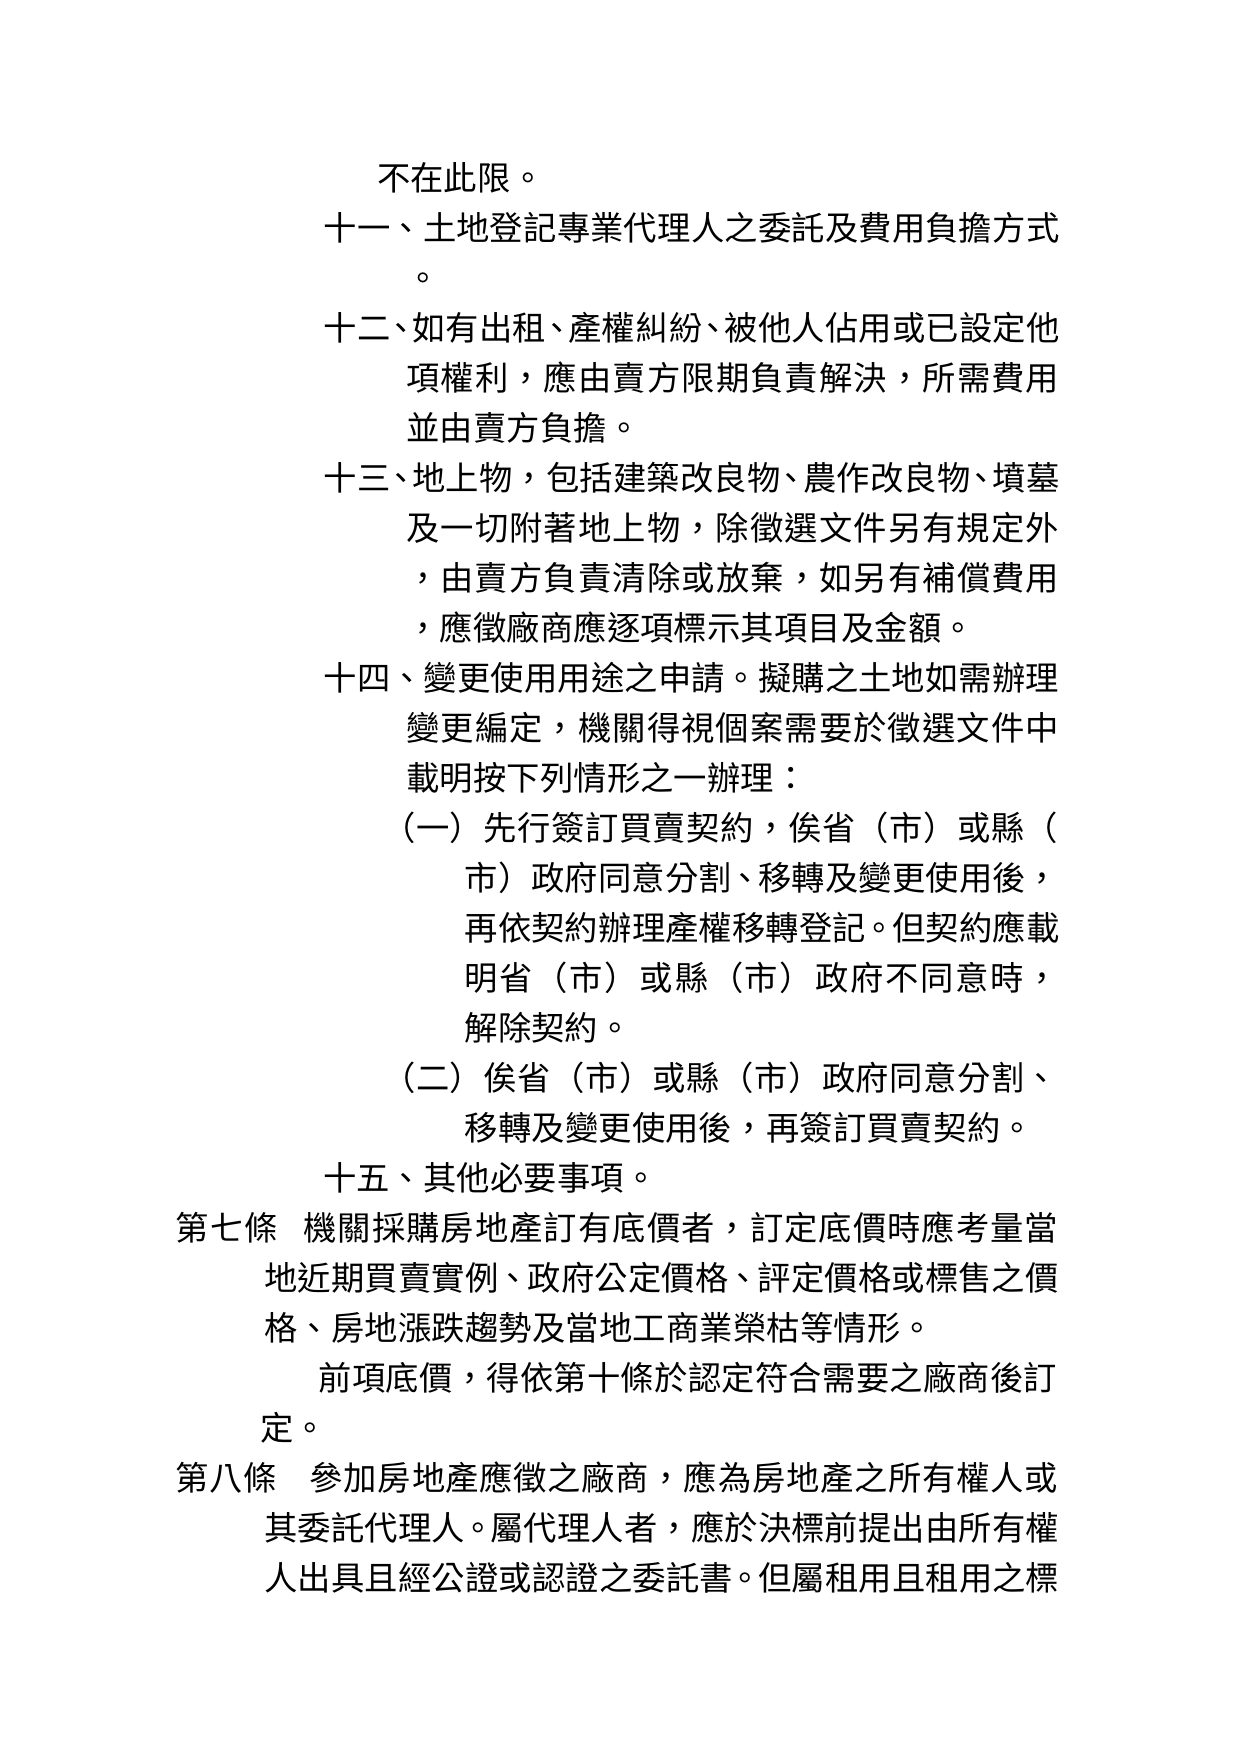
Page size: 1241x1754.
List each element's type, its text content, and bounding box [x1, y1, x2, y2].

table_cell 第八條 參加房地產應徵之廠商，應為房地產之所有權人或其委託代理人。屬代理人者，應於決標前提出由所有權人出具且經公證或認證之委託書。但屬租用且租用之標 [173, 1450, 1062, 1600]
table_cell 第七條 機關採購房地產訂有底價者，訂定底價時應考量當地近期買賣實例、政府公定價格、評定價格或標售之價格、房地漲跌趨勢及當地工商業榮枯等情形。 前項底價，得依第十條於認定符合需要之廠商後訂定。 [173, 1200, 1062, 1450]
table_cell 機關公開徵求房地產之徵選文件，除法令另有規定者外，得視個案特性及實際需要載明下列事項： 一、房地產之需求條件，包括面積、面臨道路寬度、交通情形、土地使用分區及其他相關條件等。需求面積得酌定彈性範圍。 二、指定之地區與其理由及必要性。 三、廠商應提出之文件，如房地產所有權狀影本、位置略圖、地籍圖謄本、土地登記簿謄本、建築改良物登記簿謄本、都市計畫套繪圖、建物測量成果圖、土地使用分區證明、使用執照影本、目前使用狀況說明、讓售或出租同意書或其他相關資料。 四、廠商應於應徵文件內標示其房地產之土地標示、地目、面積、房屋座落、門牌號碼、各樓層合法使用面積及總面積。 五、廠商應於應徵文件內標示其房地產之讓售或出租單價及總價，房屋及土地總價應分開填列。如另有補償費用，並應逐項標示其項目及金額。 六、實地勘查時，應由廠商提出之文件。 七、勘選評估及決選原則。 八、移轉登記及付款條件。賣方將房地產產權移轉過戶予買方，並由買方取得房地產所有權狀後，依契約規定給付部分價金，驗收無誤後，再依產權移轉後房地產所有權狀所載面積及契約規定給付其餘價金。但徵選文件另有規定者，不在此限。 九、交地、交屋期限或標的物點交期限。 十、稅費負擔。土地增值稅及產權移轉前各期地價稅、房屋稅、工程受益費等一切稅費，以及買賣土地之複丈分割費用，均由賣方負擔。契稅由買方負擔。產權移轉登記費用依照法令規定，由買賣雙方各自負擔。但徵選文件另有規定者，不在此限。 十一、土地登記專業代理人之委託及費用負擔方式。 十二、如有出租、產權糾紛、被他人佔用或已設定他項權利，應由賣方限期負責解決，所需費用並由賣方負擔。 十三、地上物，包括建築改良物、農作改良物、墳墓及一切附著地上物，除徵選文件另有規定外，由賣方負責清除或放棄，如另有補償費用，應徵廠商應逐項標示其項目及金額。 十四、變更使用用途之申請。擬購之土地如需辦理變更編定，機關得視個案需要於徵選文件中載明按下列情形之一辦理： （一）先行簽訂買賣契約，俟省（市）或縣（市）政府同意分割、移轉及變更使用後，再依契約辦理產權移轉登記。但契約應載明省（市）或縣（市）政府不同意時，解除契約。 （二）俟省（市）或縣（市）政府同意分割、移轉及變更使用後，再簽訂買賣契約。 十五、其他必要事項。 [173, 150, 1062, 1200]
